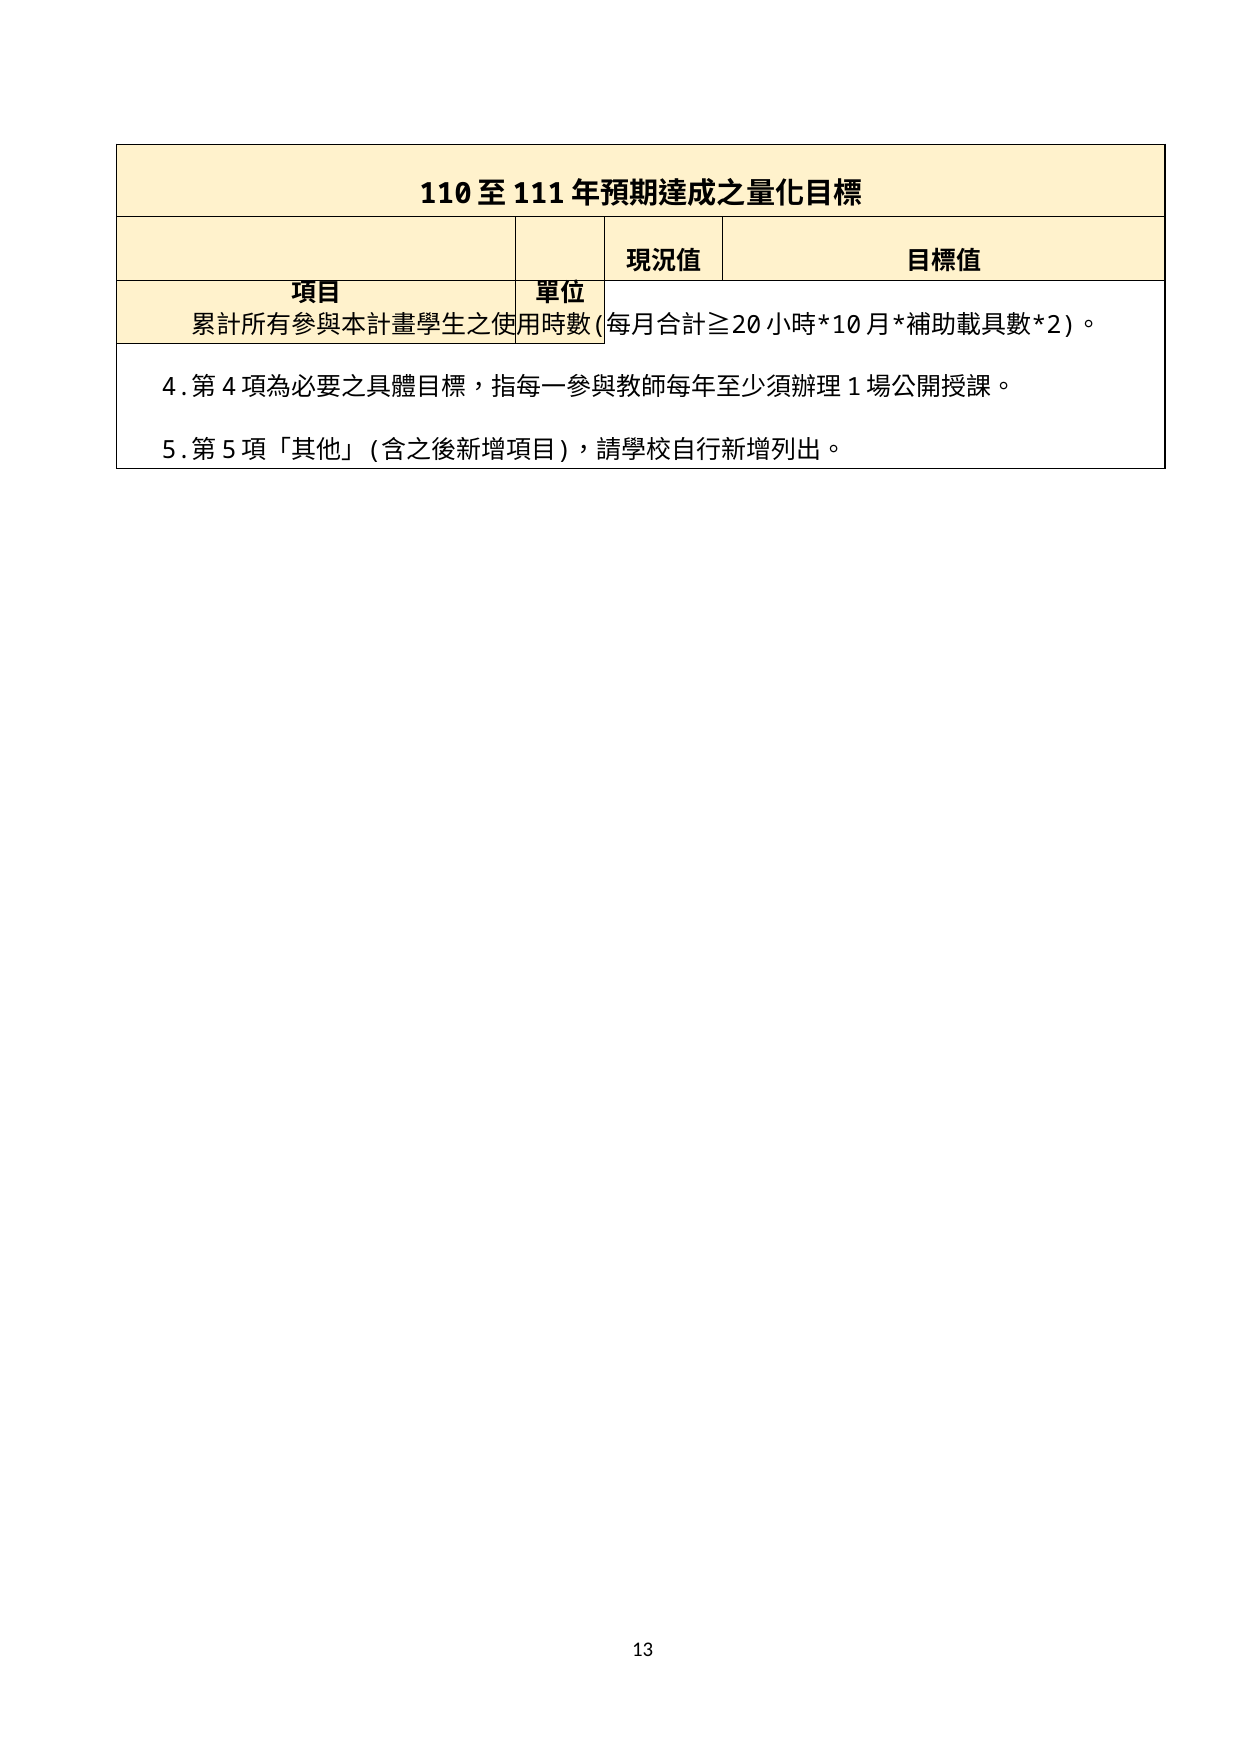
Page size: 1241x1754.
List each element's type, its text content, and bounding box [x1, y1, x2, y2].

table_cell 目標值 [723, 217, 1164, 280]
table_cell 現況值 [605, 217, 722, 280]
table_cell 備註: 1.第1項為必要之具體目標，指每一參與教師必須完成「數位學習工作坊(6小時)」及「科技輔助自主學習工作坊(2日)」之培訓課程。 2.第2項為必要之具體目標，指學生使用行動載具結合數位學習平臺學習，使用學生數縣市合計≧補助載具數*2 (即補助載具數:學生數=1:2，學生仍一人一機學習。 3.第3項為必要之具體目標，指學生使用行動載具結合數位學習平臺學習停留時數，縣市累計所有參與本計畫學生之使用時數(每月合計≧20小時*10月*補助載具數*2)。 4.第4項為必要之具體目標，指每一參與教師每年至少須辦理1場公開授課。 5.第5項「其他」(含之後新增項目)，請學校自行新增列出。 [117, 281, 1164, 468]
table_cell 備註: 1.第1項為必要之具體目標，指每一參與教師必須完成「數位學習工作坊(6小時)」及「科技輔助自主學習工作坊(2日)」之培訓課程。 2.第2項為必要之具體目標，指學生使用行動載具結合數位學習平臺學習，使用學生數縣市合計≧補助載具數*2 (即補助載具數:學生數=1:2，學生仍一人一機學習。 3.第3項為必要之具體目標，指學生使用行動載具結合數位學習平臺學習停留時數，縣市累計所有參與本計畫學生之使用時數(每月合計≧20小時*10月*補助載具數*2)。 4.第4項為必要之具體目標，指每一參與教師每年至少須辦理1場公開授課。 5.第5項「其他」(含之後新增項目)，請學校自行新增列出。 [117, 281, 515, 343]
table_cell [117, 217, 515, 280]
table_header 110至111年預期達成之量化目標 [117, 145, 1164, 216]
table_cell [516, 217, 604, 280]
